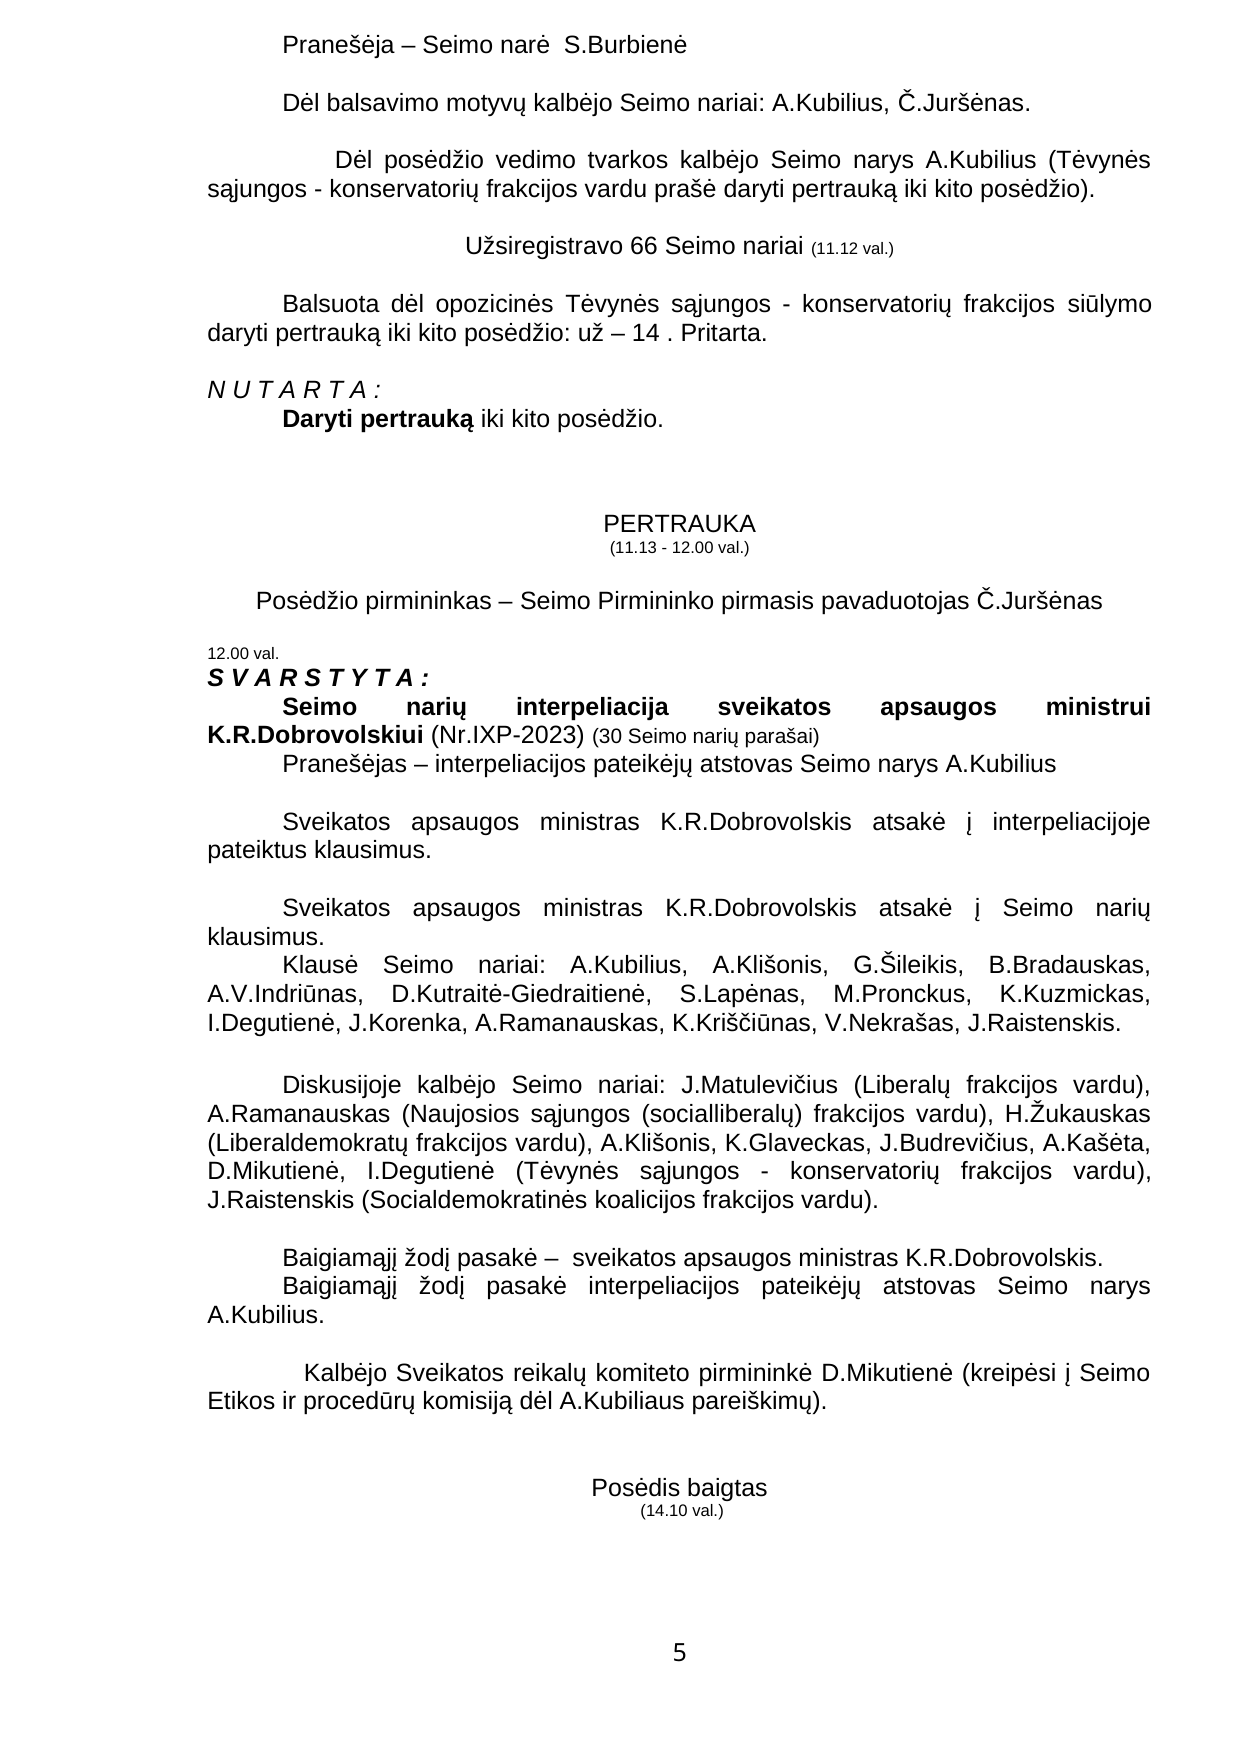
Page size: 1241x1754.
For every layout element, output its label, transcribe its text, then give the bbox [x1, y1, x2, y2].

text Posėdis baigtas [207, 1472, 1152, 1501]
text Klausė Seimo nariai: A.Kubilius, A.Klišonis, G.Šileikis, B.Bradauskas, A.V.Indriūnas, D.Kutraitė-Giedraitienė, S.Lapėnas, M.Pronckus, K.Kuzmickas, I.Degutienė, J.Korenka, A.Ramanauskas, K.Kriščiūnas, V.Nekrašas, J.Raistenskis. [207, 950, 1152, 1036]
text Balsuota dėl opozicinės Tėvynės sąjungos - konservatorių frakcijos siūlymo daryti pertrauką iki kito posėdžio: už – 14 . Pritarta. [207, 289, 1152, 346]
text Daryti pertrauką iki kito posėdžio. [207, 404, 1152, 432]
text PERTRAUKA [207, 509, 1152, 538]
text Posėdžio pirmininkas – Seimo Pirmininko pirmasis pavaduotojas Č.Juršėnas [207, 586, 1152, 615]
text Dėl posėdžio vedimo tvarkos kalbėjo Seimo narys A.Kubilius (Tėvynės sąjungos - konservatorių frakcijos vardu prašė daryti pertrauką iki kito posėdžio). [207, 145, 1152, 202]
text Diskusijoje kalbėjo Seimo nariai: J.Matulevičius (Liberalų frakcijos vardu), A.Ramanauskas (Naujosios sąjungos (socialliberalų) frakcijos vardu), H.Žukauskas (Liberaldemokratų frakcijos vardu), A.Klišonis, K.Glaveckas, J.Budrevičius, A.Kašėta, D.Mikutienė, I.Degutienė (Tėvynės sąjungos - konservatorių frakcijos vardu), J.Raistenskis (Socialdemokratinės koalicijos frakcijos vardu). [207, 1070, 1152, 1214]
text Sveikatos apsaugos ministras K.R.Dobrovolskis atsakė į interpeliacijoje pateiktus klausimus. [207, 806, 1152, 864]
text Kalbėjo Sveikatos reikalų komiteto pirmininkė D.Mikutienė (kreipėsi į Seimo Etikos ir procedūrų komisiją dėl A.Kubiliaus pareiškimų). [207, 1357, 1152, 1415]
text Baigiamąjį žodį pasakė – sveikatos apsaugos ministras K.R.Dobrovolskis. [207, 1242, 1152, 1271]
text N U T A R T A : [207, 375, 1152, 404]
text Užsiregistravo 66 Seimo nariai (11.12 val.) [207, 231, 1152, 260]
text Pranešėja – Seimo narė S.Burbienė [207, 30, 1152, 59]
text Baigiamąjį žodį pasakė interpeliacijos pateikėjų atstovas Seimo narys A.Kubilius. [207, 1271, 1152, 1329]
text Sveikatos apsaugos ministras K.R.Dobrovolskis atsakė į Seimo narių klausimus. [207, 893, 1152, 950]
text S V A R S T Y T A : [207, 663, 1152, 691]
text Seimo narių interpeliacija sveikatos apsaugos ministrui K.R.Dobrovolskiui (Nr.IXP-2023) (30 Seimo narių parašai) [207, 691, 1152, 749]
text (14.10 val.) [207, 1501, 1152, 1520]
text Pranešėjas – interpeliacijos pateikėjų atstovas Seimo narys A.Kubilius [207, 749, 1152, 778]
text Dėl balsavimo motyvų kalbėjo Seimo nariai: A.Kubilius, Č.Juršėnas. [207, 87, 1152, 116]
text 12.00 val. [207, 643, 1152, 663]
text (11.13 - 12.00 val.) [207, 538, 1152, 557]
